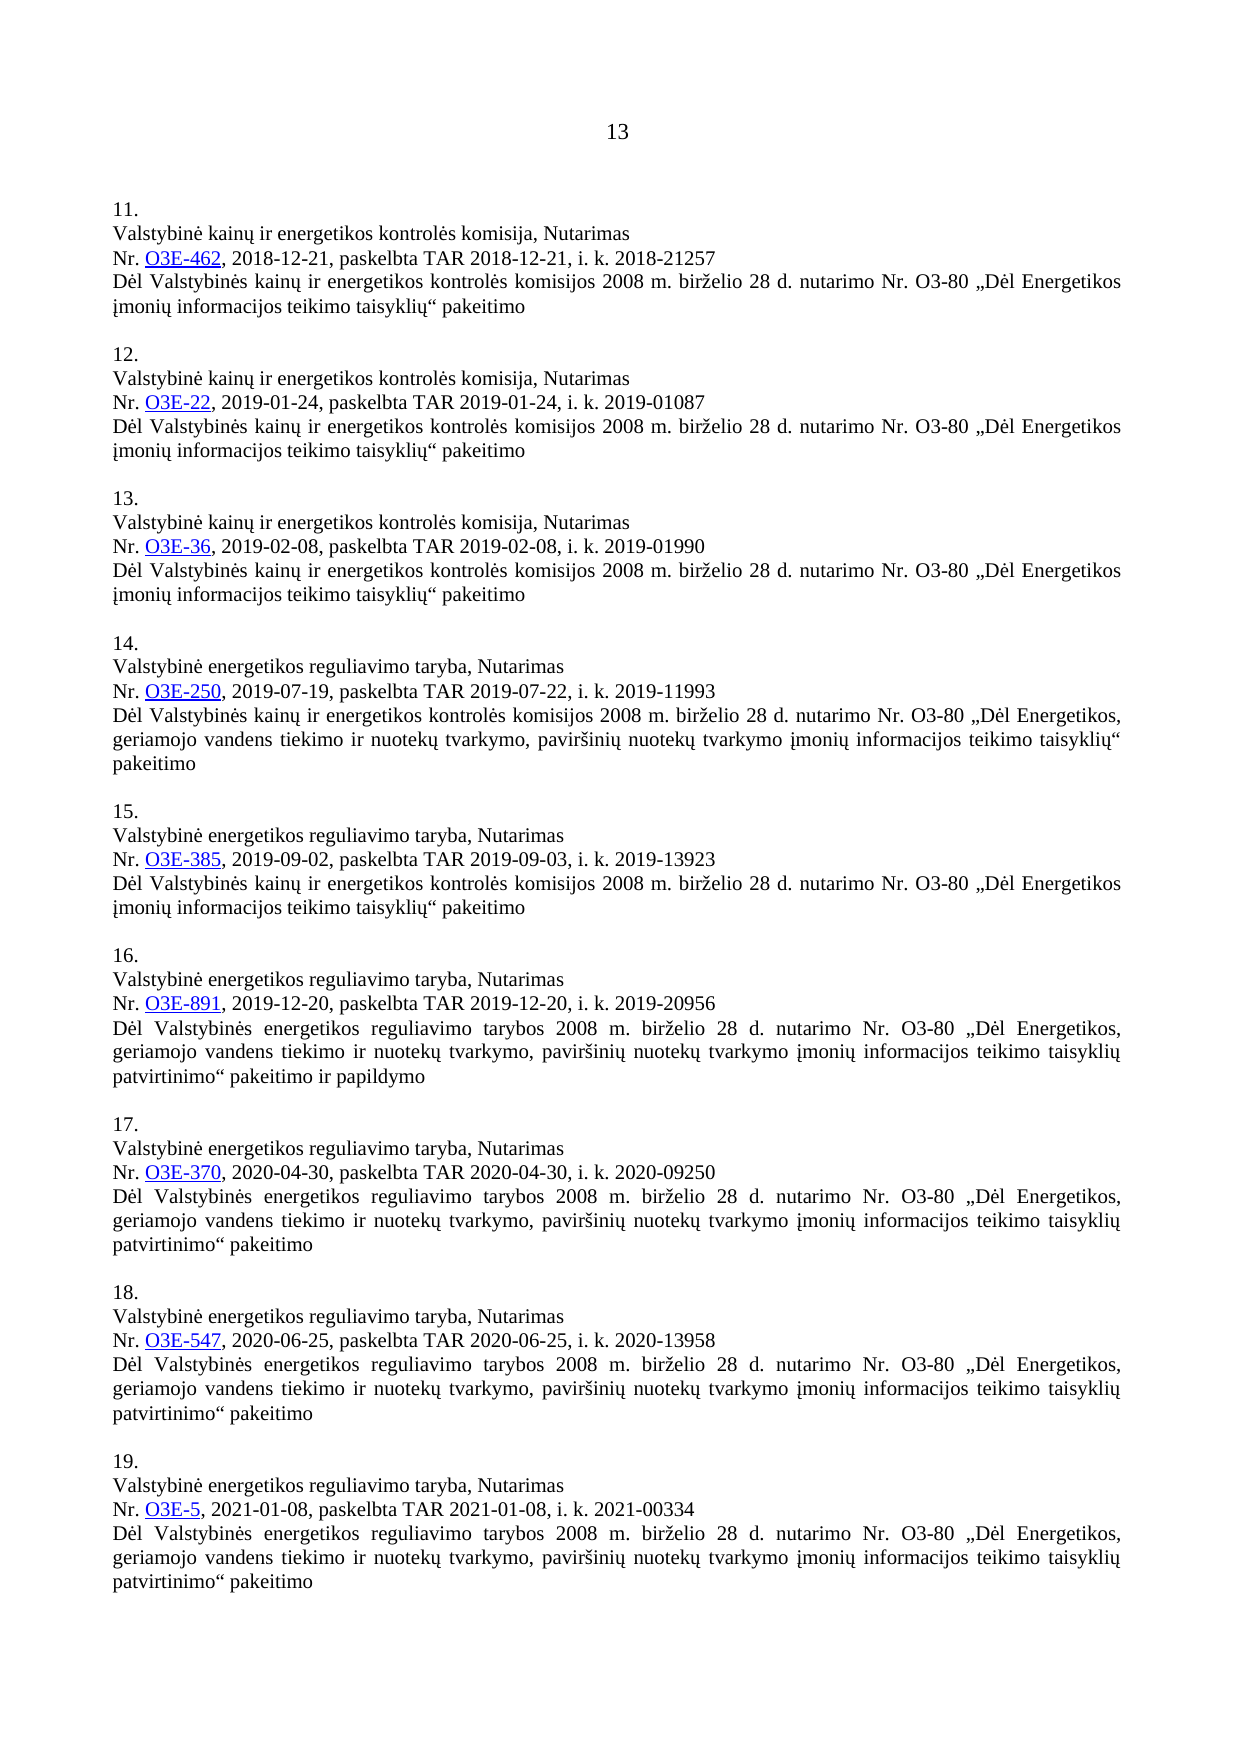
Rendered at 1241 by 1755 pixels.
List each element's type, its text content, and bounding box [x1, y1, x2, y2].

text Dėl Valstybinės kainų ir energetikos kontrolės komisijos 2008 m. birželio 28 d. nutarimo Nr. O3-80 „Dėl Energetikos įmonių informacijos teikimo taisyklių“ pakeitimo [112, 871, 1122, 919]
text 17. [112, 1112, 1122, 1136]
text Dėl Valstybinės kainų ir energetikos kontrolės komisijos 2008 m. birželio 28 d. nutarimo Nr. O3-80 „Dėl Energetikos įmonių informacijos teikimo taisyklių“ pakeitimo [112, 414, 1122, 462]
text Nr. O3E-22, 2019-01-24, paskelbta TAR 2019-01-24, i. k. 2019-01087 [112, 390, 1122, 414]
text Dėl Valstybinės energetikos reguliavimo tarybos 2008 m. birželio 28 d. nutarimo Nr. O3-80 „Dėl Energetikos, geriamojo vandens tiekimo ir nuotekų tvarkymo, paviršinių nuotekų tvarkymo įmonių informacijos teikimo taisyklių patvirtinimo“ pakeitimo ir papildymo [112, 1015, 1122, 1088]
text 14. [112, 630, 1122, 654]
text Dėl Valstybinės energetikos reguliavimo tarybos 2008 m. birželio 28 d. nutarimo Nr. O3-80 „Dėl Energetikos, geriamojo vandens tiekimo ir nuotekų tvarkymo, paviršinių nuotekų tvarkymo įmonių informacijos teikimo taisyklių patvirtinimo“ pakeitimo [112, 1184, 1122, 1256]
text Dėl Valstybinės energetikos reguliavimo tarybos 2008 m. birželio 28 d. nutarimo Nr. O3-80 „Dėl Energetikos, geriamojo vandens tiekimo ir nuotekų tvarkymo, paviršinių nuotekų tvarkymo įmonių informacijos teikimo taisyklių patvirtinimo“ pakeitimo [112, 1352, 1122, 1424]
text 12. [112, 342, 1122, 366]
text 13. [112, 486, 1122, 510]
text Dėl Valstybinės kainų ir energetikos kontrolės komisijos 2008 m. birželio 28 d. nutarimo Nr. O3-80 „Dėl Energetikos įmonių informacijos teikimo taisyklių“ pakeitimo [112, 558, 1122, 606]
text 16. [112, 943, 1122, 967]
text 11. [112, 197, 1122, 221]
text 19. [112, 1448, 1122, 1473]
text Valstybinė energetikos reguliavimo taryba, Nutarimas [112, 823, 1122, 847]
text Valstybinė kainų ir energetikos kontrolės komisija, Nutarimas [112, 510, 1122, 534]
text Nr. O3E-462, 2018-12-21, paskelbta TAR 2018-12-21, i. k. 2018-21257 [112, 245, 1122, 269]
text Dėl Valstybinės kainų ir energetikos kontrolės komisijos 2008 m. birželio 28 d. nutarimo Nr. O3-80 „Dėl Energetikos, geriamojo vandens tiekimo ir nuotekų tvarkymo, paviršinių nuotekų tvarkymo įmonių informacijos teikimo taisyklių“ pakeitimo [112, 703, 1122, 775]
text Valstybinė kainų ir energetikos kontrolės komisija, Nutarimas [112, 221, 1122, 245]
text Valstybinė energetikos reguliavimo taryba, Nutarimas [112, 1304, 1122, 1328]
text Valstybinė energetikos reguliavimo taryba, Nutarimas [112, 654, 1122, 678]
text Valstybinė energetikos reguliavimo taryba, Nutarimas [112, 1473, 1122, 1497]
text Nr. O3E-5, 2021-01-08, paskelbta TAR 2021-01-08, i. k. 2021-00334 [112, 1497, 1122, 1521]
text 18. [112, 1280, 1122, 1304]
text Valstybinė energetikos reguliavimo taryba, Nutarimas [112, 1136, 1122, 1160]
text Dėl Valstybinės kainų ir energetikos kontrolės komisijos 2008 m. birželio 28 d. nutarimo Nr. O3-80 „Dėl Energetikos įmonių informacijos teikimo taisyklių“ pakeitimo [112, 269, 1122, 318]
text Nr. O3E-385, 2019-09-02, paskelbta TAR 2019-09-03, i. k. 2019-13923 [112, 847, 1122, 871]
text Nr. O3E-370, 2020-04-30, paskelbta TAR 2020-04-30, i. k. 2020-09250 [112, 1160, 1122, 1184]
text Nr. O3E-891, 2019-12-20, paskelbta TAR 2019-12-20, i. k. 2019-20956 [112, 991, 1122, 1015]
text Nr. O3E-36, 2019-02-08, paskelbta TAR 2019-02-08, i. k. 2019-01990 [112, 534, 1122, 558]
text Valstybinė kainų ir energetikos kontrolės komisija, Nutarimas [112, 366, 1122, 390]
text Nr. O3E-547, 2020-06-25, paskelbta TAR 2020-06-25, i. k. 2020-13958 [112, 1328, 1122, 1352]
text 15. [112, 799, 1122, 823]
text Nr. O3E-250, 2019-07-19, paskelbta TAR 2019-07-22, i. k. 2019-11993 [112, 678, 1122, 703]
text Valstybinė energetikos reguliavimo taryba, Nutarimas [112, 967, 1122, 991]
text Dėl Valstybinės energetikos reguliavimo tarybos 2008 m. birželio 28 d. nutarimo Nr. O3-80 „Dėl Energetikos, geriamojo vandens tiekimo ir nuotekų tvarkymo, paviršinių nuotekų tvarkymo įmonių informacijos teikimo taisyklių patvirtinimo“ pakeitimo [112, 1521, 1122, 1593]
